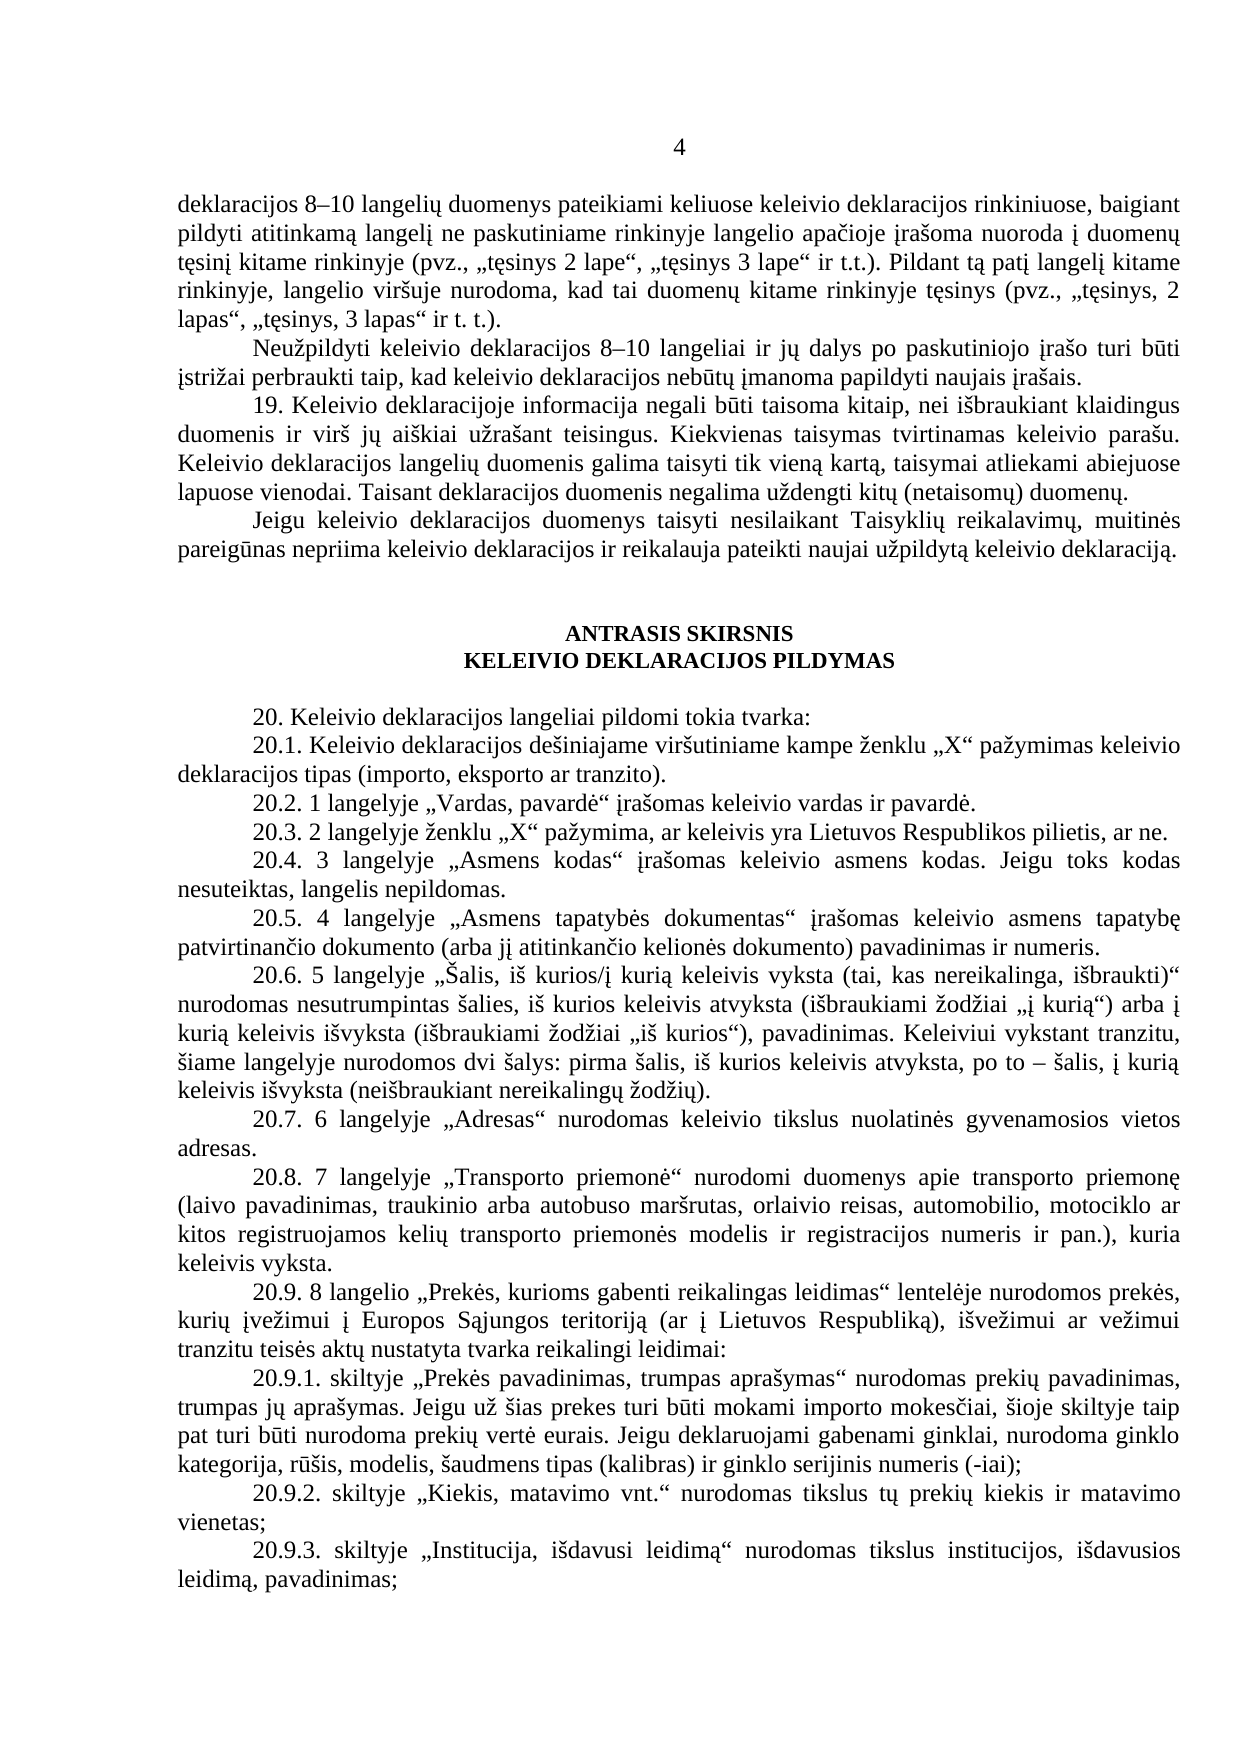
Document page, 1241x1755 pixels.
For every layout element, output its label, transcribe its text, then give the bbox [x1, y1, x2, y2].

text deklaracijos 8–10 langelių duomenys pateikiami keliuose keleivio deklaracijos rinkiniuose, baigiant pildyti atitinkamą langelį ne paskutiniame rinkinyje langelio apačioje įrašoma nuoroda į duomenų tęsinį kitame rinkinyje (pvz., „tęsinys 2 lape“, „tęsinys 3 lape“ ir t.t.). Pildant tą patį langelį kitame rinkinyje, langelio viršuje nurodoma, kad tai duomenų kitame rinkinyje tęsinys (pvz., „tęsinys, 2 lapas“, „tęsinys, 3 lapas“ ir t. t.). [177, 189, 1181, 333]
text 20.9. 8 langelio „Prekės, kurioms gabenti reikalingas leidimas“ lentelėje nurodomos prekės, kurių įvežimui į Europos Sąjungos teritoriją (ar į Lietuvos Respubliką), išvežimui ar vežimui tranzitu teisės aktų nustatyta tvarka reikalingi leidimai: [177, 1277, 1181, 1363]
text 20.1. Keleivio deklaracijos dešiniajame viršutiniame kampe ženklu „X“ pažymimas keleivio deklaracijos tipas (importo, eksporto ar tranzito). [177, 731, 1181, 788]
text 20.9.2. skiltyje „Kiekis, matavimo vnt.“ nurodomas tikslus tų prekių kiekis ir matavimo vienetas; [177, 1478, 1181, 1536]
text Neužpildyti keleivio deklaracijos 8–10 langeliai ir jų dalys po paskutiniojo įrašo turi būti įstrižai perbraukti taip, kad keleivio deklaracijos nebūtų įmanoma papildyti naujais įrašais. [177, 333, 1181, 390]
text 20.7. 6 langelyje „Adresas“ nurodomas keleivio tikslus nuolatinės gyvenamosios vietos adresas. [177, 1104, 1181, 1162]
text 20.4. 3 langelyje „Asmens kodas“ įrašomas keleivio asmens kodas. Jeigu toks kodas nesuteiktas, langelis nepildomas. [177, 846, 1181, 903]
text 20.5. 4 langelyje „Asmens tapatybės dokumentas“ įrašomas keleivio asmens tapatybę patvirtinančio dokumento (arba jį atitinkančio kelionės dokumento) pavadinimas ir numeris. [177, 903, 1181, 961]
text 20.2. 1 langelyje „Vardas, pavardė“ įrašomas keleivio vardas ir pavardė. [177, 788, 1181, 817]
text ANTRASIS SKIRSNIS [177, 620, 1181, 647]
text 20.8. 7 langelyje „Transporto priemonė“ nurodomi duomenys apie transporto priemonę (laivo pavadinimas, traukinio arba autobuso maršrutas, orlaivio reisas, automobilio, motociklo ar kitos registruojamos kelių transporto priemonės modelis ir registracijos numeris ir pan.), kuria keleivis vyksta. [177, 1162, 1181, 1277]
text 20.6. 5 langelyje „Šalis, iš kurios/į kurią keleivis vyksta (tai, kas nereikalinga, išbraukti)“ nurodomas nesutrumpintas šalies, iš kurios keleivis atvyksta (išbraukiami žodžiai „į kurią“) arba į kurią keleivis išvyksta (išbraukiami žodžiai „iš kurios“), pavadinimas. Keleiviui vykstant tranzitu, šiame langelyje nurodomos dvi šalys: pirma šalis, iš kurios keleivis atvyksta, po to – šalis, į kurią keleivis išvyksta (neišbraukiant nereikalingų žodžių). [177, 961, 1181, 1104]
text 20. Keleivio deklaracijos langeliai pildomi tokia tvarka: [177, 702, 1181, 731]
text 20.9.1. skiltyje „Prekės pavadinimas, trumpas aprašymas“ nurodomas prekių pavadinimas, trumpas jų aprašymas. Jeigu už šias prekes turi būti mokami importo mokesčiai, šioje skiltyje taip pat turi būti nurodoma prekių vertė eurais. Jeigu deklaruojami gabenami ginklai, nurodoma ginklo kategorija, rūšis, modelis, šaudmens tipas (kalibras) ir ginklo serijinis numeris (-iai); [177, 1363, 1181, 1478]
text 20.3. 2 langelyje ženklu „X“ pažymima, ar keleivis yra Lietuvos Respublikos pilietis, ar ne. [177, 817, 1181, 846]
text 20.9.3. skiltyje „Institucija, išdavusi leidimą“ nurodomas tikslus institucijos, išdavusios leidimą, pavadinimas; [177, 1536, 1181, 1593]
text 19. Keleivio deklaracijoje informacija negali būti taisoma kitaip, nei išbraukiant klaidingus duomenis ir virš jų aiškiai užrašant teisingus. Kiekvienas taisymas tvirtinamas keleivio parašu. Keleivio deklaracijos langelių duomenis galima taisyti tik vieną kartą, taisymai atliekami abiejuose lapuose vienodai. Taisant deklaracijos duomenis negalima uždengti kitų (netaisomų) duomenų. [177, 390, 1181, 505]
text KELEIVIO DEKLARACIJOS PILDYMAS [177, 647, 1181, 673]
text Jeigu keleivio deklaracijos duomenys taisyti nesilaikant Taisyklių reikalavimų, muitinės pareigūnas nepriima keleivio deklaracijos ir reikalauja pateikti naujai užpildytą keleivio deklaraciją. [177, 505, 1181, 563]
